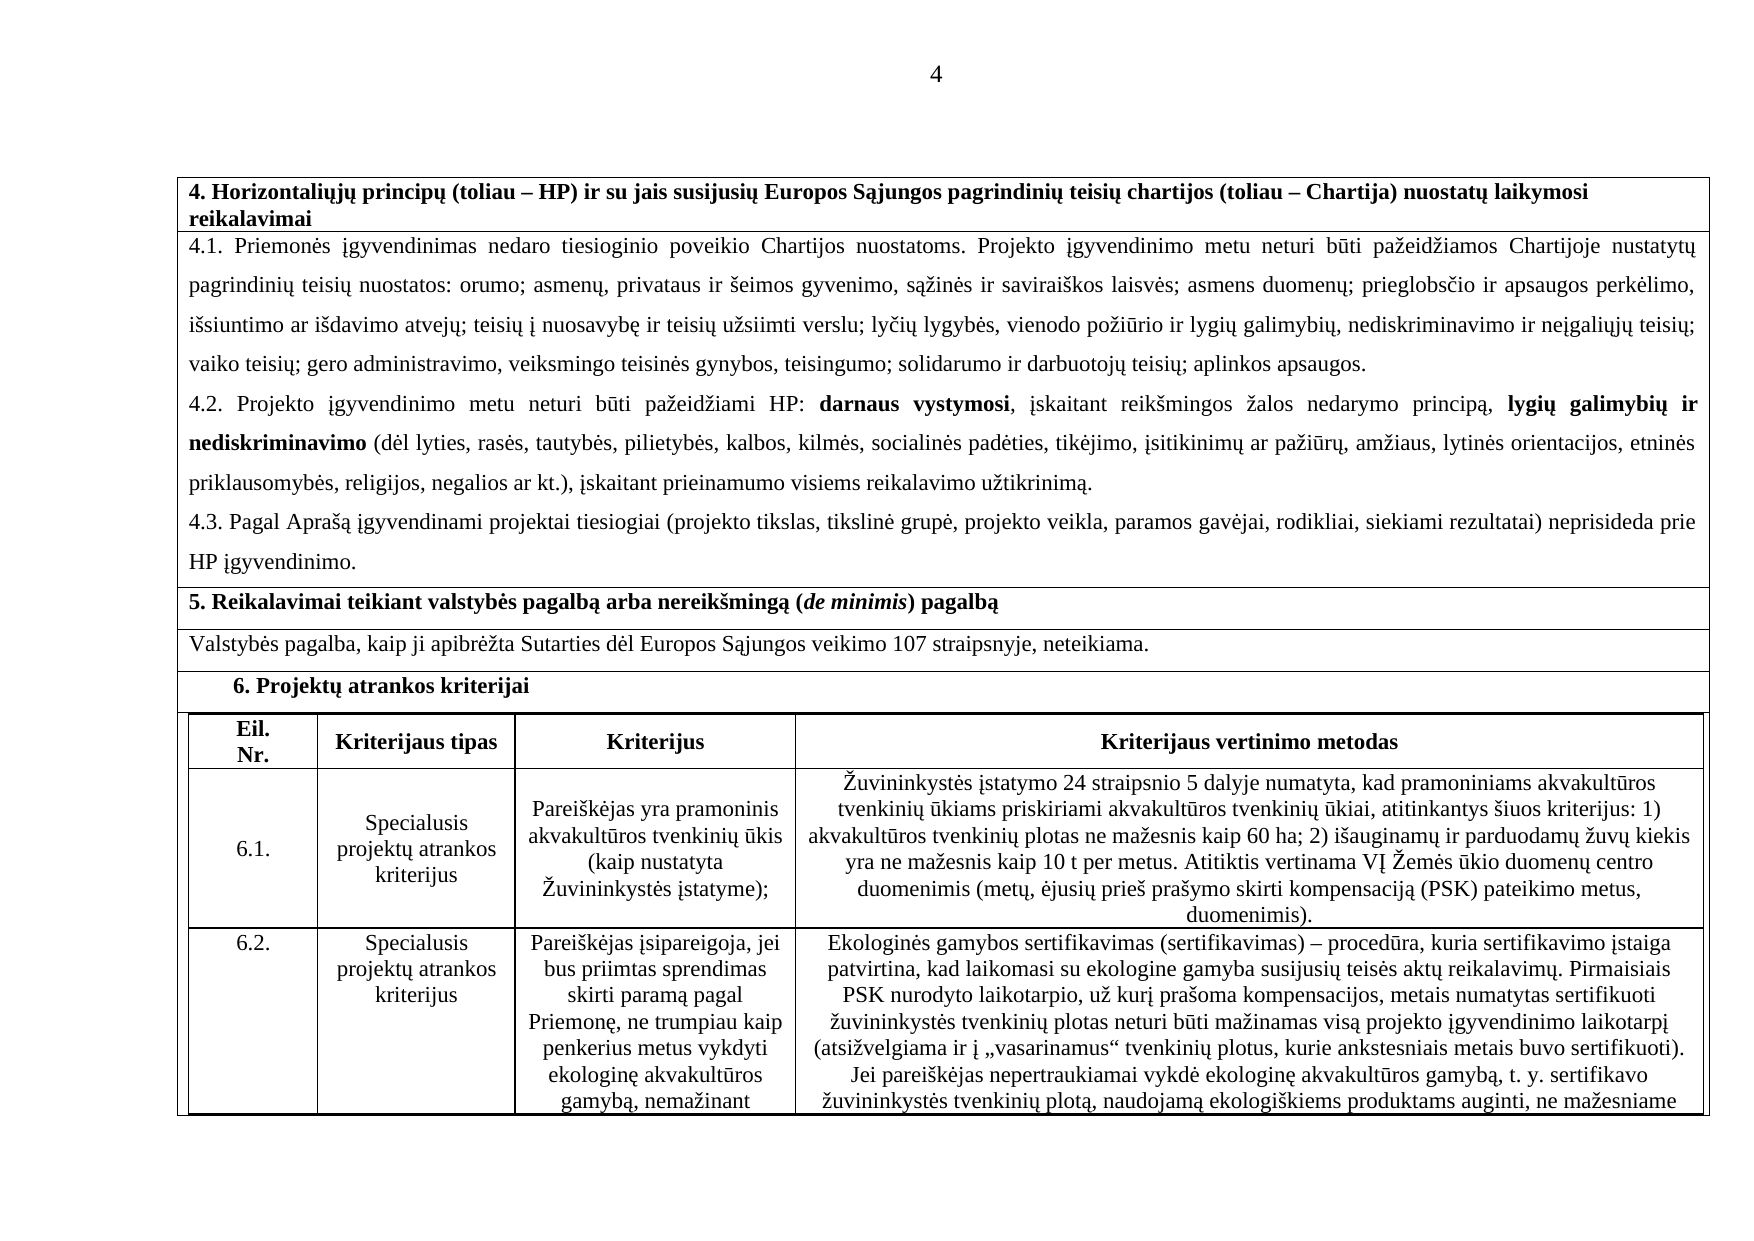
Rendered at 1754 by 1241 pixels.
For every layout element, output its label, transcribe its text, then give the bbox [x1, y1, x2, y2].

table_cell 4. Horizontaliųjų principų (toliau – HP) ir su jais susijusių Europos Sąjungos pagrindinių teisių chartijos (toliau – Chartija) nuostatų laikymosi reikalavimai [178, 178, 1709, 231]
table_cell Pareiškėjas yra pramoninis akvakultūros tvenkinių ūkis (kaip nustatyta Žuvininkystės įstatyme); [516, 769, 795, 927]
table_cell [1704, 713, 1709, 1115]
table_cell 6.1. [189, 769, 317, 927]
table_cell Specialusis projektų atrankos kriterijus [318, 769, 514, 927]
table_header Kriterijus [516, 715, 795, 768]
table_cell Pareiškėjas įsipareigoja, jei bus priimtas sprendimas skirti paramą pagal Priemonę, ne trumpiau kaip penkerius metus vykdyti ekologinę akvakultūros gamybą, nemažinant [516, 929, 795, 1113]
table_cell 4.1. Priemonės įgyvendinimas nedaro tiesioginio poveikio Chartijos nuostatoms. Projekto įgyvendinimo metu neturi būti pažeidžiamos Chartijoje nustatytų pagrindinių teisių nuostatos: orumo; asmenų, privataus ir šeimos gyvenimo, sąžinės ir saviraiškos laisvės; asmens duomenų; prieglobsčio ir apsaugos perkėlimo, išsiuntimo ar išdavimo atvejų; teisių į nuosavybę ir teisių užsiimti verslu; lyčių lygybės, vienodo požiūrio ir lygių galimybių, nediskriminavimo ir neįgaliųjų teisių; vaiko teisių; gero administravimo, veiksmingo teisinės gynybos, teisingumo; solidarumo ir darbuotojų teisių; aplinkos apsaugos. 4.2. Projekto įgyvendinimo metu neturi būti pažeidžiami HP: darnaus vystymosi, įskaitant reikšmingos žalos nedarymo principą, lygių galimybių ir nediskriminavimo (dėl lyties, rasės, tautybės, pilietybės, kalbos, kilmės, socialinės padėties, tikėjimo, įsitikinimų ar pažiūrų, amžiaus, lytinės orientacijos, etninės priklausomybės, religijos, negalios ar kt.), įskaitant prieinamumo visiems reikalavimo užtikrinimą. 4.3. Pagal Aprašą įgyvendinami projektai tiesiogiai (projekto tikslas, tikslinė grupė, projekto veikla, paramos gavėjai, rodikliai, siekiami rezultatai) neprisideda prie HP įgyvendinimo. [178, 232, 1709, 587]
table_header Eil. Nr. [189, 715, 317, 768]
table_header Kriterijaus vertinimo metodas [796, 715, 1703, 768]
table_cell 6. Projektų atrankos kriterijai [178, 672, 1709, 712]
table_cell 6.2. [189, 929, 317, 1113]
table_cell Žuvininkystės įstatymo 24 straipsnio 5 dalyje numatyta, kad pramoniniams akvakultūros tvenkinių ūkiams priskiriami akvakultūros tvenkinių ūkiai, atitinkantys šiuos kriterijus: 1) akvakultūros tvenkinių plotas ne mažesnis kaip 60 ha; 2) išauginamų ir parduodamų žuvų kiekis yra ne mažesnis kaip 10 t per metus. Atitiktis vertinama VĮ Žemės ūkio duomenų centro duomenimis (metų, ėjusių prieš prašymo skirti kompensaciją (PSK) pateikimo metus, duomenimis). [796, 769, 1703, 927]
table_cell Valstybės pagalba, kaip ji apibrėžta Sutarties dėl Europos Sąjungos veikimo 107 straipsnyje, neteikiama. [178, 630, 1709, 671]
table_header Kriterijaus tipas [318, 715, 514, 768]
table_cell Ekologinės gamybos sertifikavimas (sertifikavimas) – procedūra, kuria sertifikavimo įstaiga patvirtina, kad laikomasi su ekologine gamyba susijusių teisės aktų reikalavimų. Pirmaisiais PSK nurodyto laikotarpio, už kurį prašoma kompensacijos, metais numatytas sertifikuoti žuvininkystės tvenkinių plotas neturi būti mažinamas visą projekto įgyvendinimo laikotarpį (atsižvelgiama ir į „vasarinamus“ tvenkinių plotus, kurie ankstesniais metais buvo sertifikuoti). Jei pareiškėjas nepertraukiamai vykdė ekologinę akvakultūros gamybą, t. y. sertifikavo žuvininkystės tvenkinių plotą, naudojamą ekologiškiems produktams auginti, ne mažesniame [796, 929, 1703, 1113]
table_cell Specialusis projektų atrankos kriterijus [318, 929, 514, 1113]
table_cell [178, 713, 188, 1115]
table_cell 5. Reikalavimai teikiant valstybės pagalbą arba nereikšmingą (de minimis) pagalbą [178, 588, 1709, 629]
